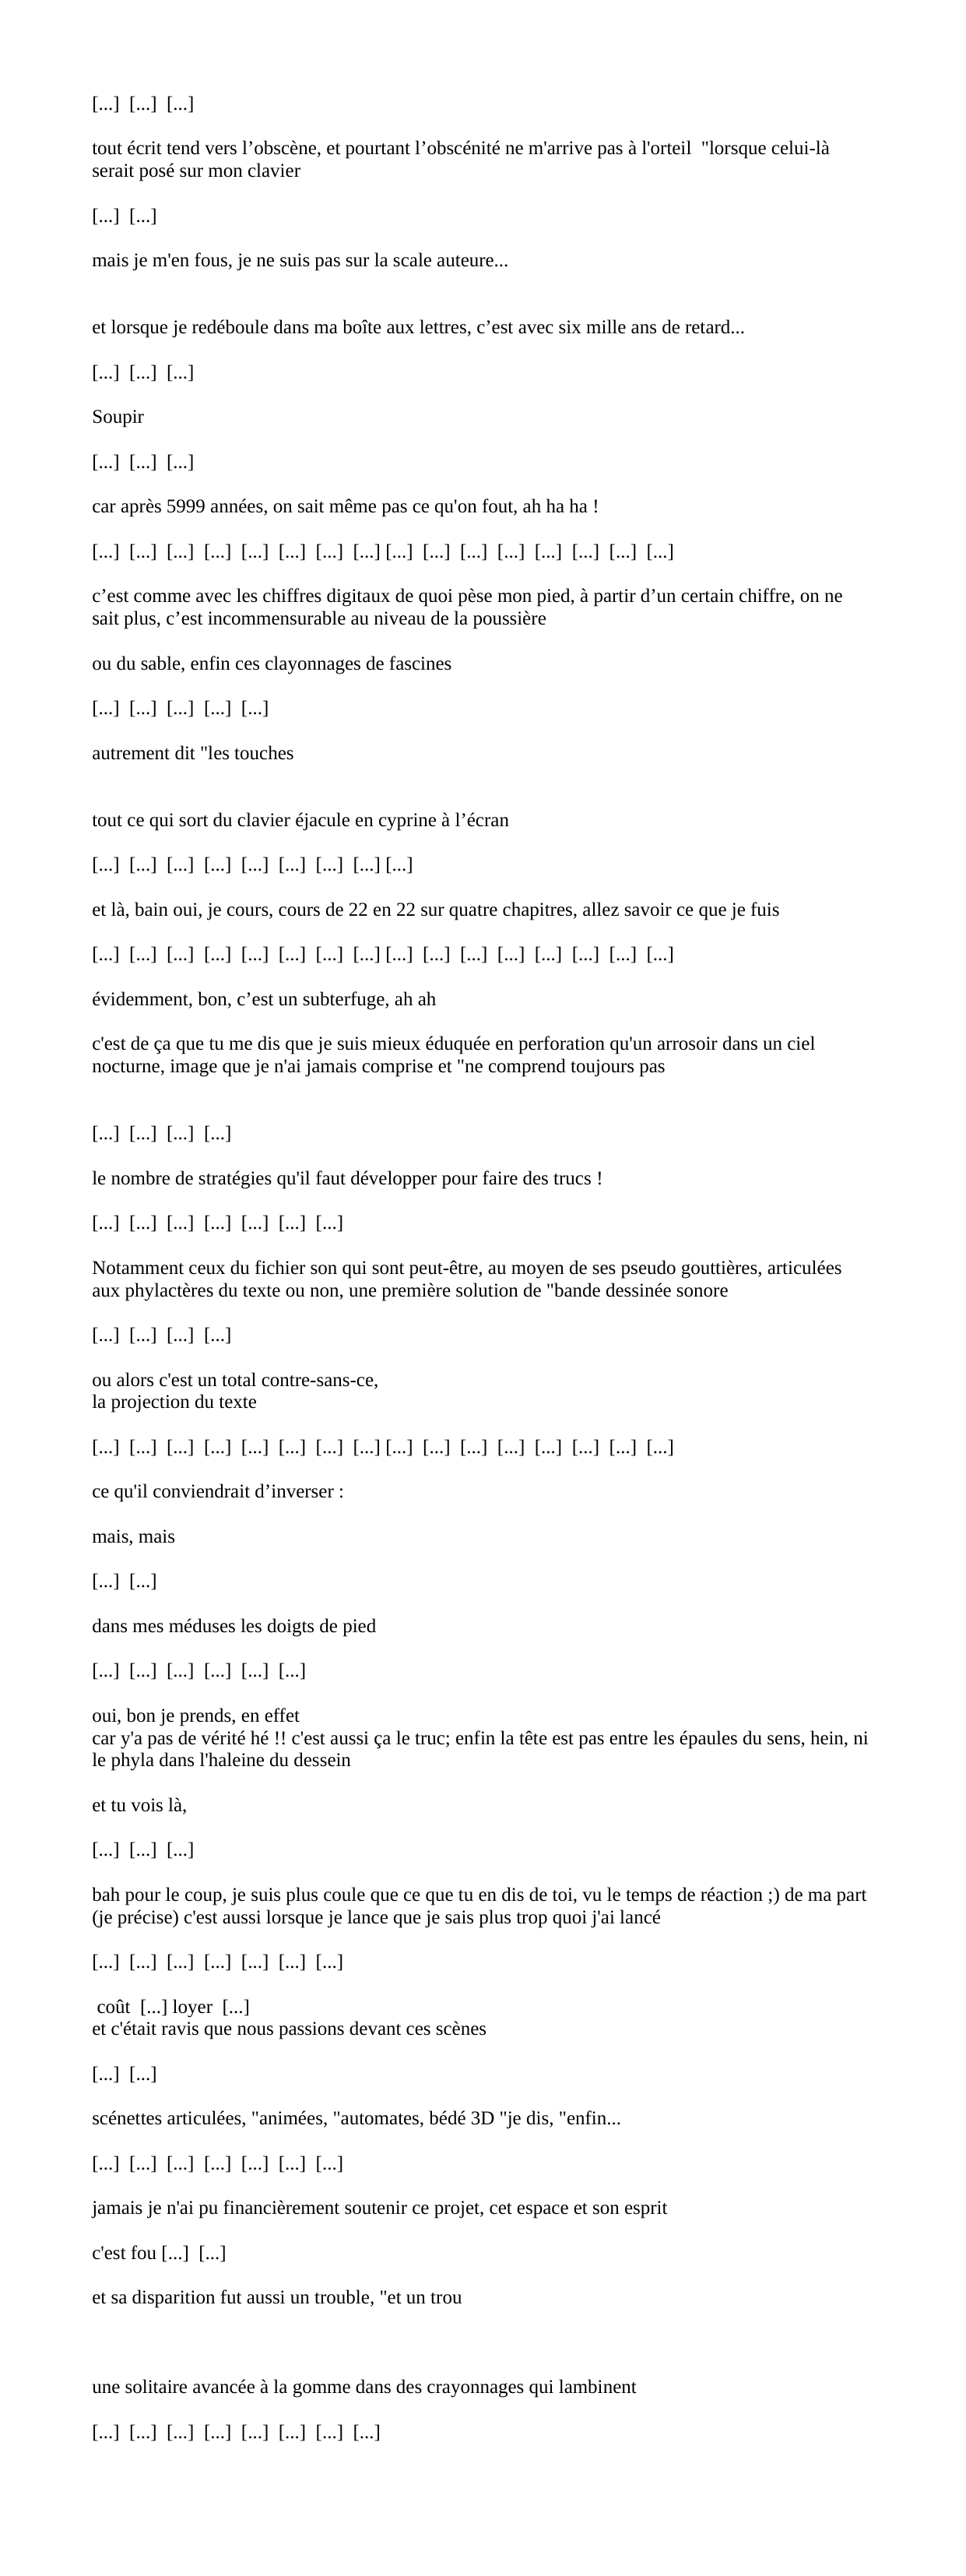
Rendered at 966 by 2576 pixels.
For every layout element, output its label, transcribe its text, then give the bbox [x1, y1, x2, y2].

text scénettes articulées, "animées, "automates, bédé 3D "je dis, "enfin... [92, 2107, 873, 2129]
text [...] [...] [...] [...] [92, 1122, 873, 1144]
text car y'a pas de vérité hé !! c'est aussi ça le truc; enfin la tête est pas entre les épaules du sens, hein, ni le phyla dans l'haleine du dessein [92, 1726, 873, 1771]
text c'est de ça que tu me dis que je suis mieux éduquée en perforation qu'un arrosoir dans un ciel nocturne, image que je n'ai jamais comprise et "ne comprend toujours pas [92, 1033, 873, 1077]
text [...] [...] [...] [...] [...] [92, 696, 873, 719]
text mais je m'en fous, je ne suis pas sur la scale auteure... [92, 248, 873, 271]
text et tu vois là, [92, 1793, 873, 1816]
text [...] [...] [...] [92, 1839, 873, 1860]
text car après 5999 années, on sait même pas ce qu'on fout, ah ha ha ! [92, 495, 873, 517]
text [...] [...] [...] [...] [...] [...] [...] [92, 1950, 873, 1972]
text la projection du texte [92, 1391, 873, 1413]
text ce qu'il conviendrait d’inverser : [92, 1480, 873, 1502]
text Notamment ceux du fichier son qui sont peut-être, au moyen de ses pseudo gouttières, articulées aux phylactères du texte ou non, une première solution de "bande dessinée sonore [92, 1256, 873, 1301]
text [...] [...] [...] [...] [...] [...] [...] [...] [...] [...] [...] [...] [...] [...] [...] [...] [92, 540, 873, 562]
text [...] [...] [...] [...] [...] [...] [...] [...] [...] [...] [...] [...] [...] [...] [...] [...] [92, 1435, 873, 1458]
text le nombre de stratégies qu'il faut développer pour faire des trucs ! [92, 1167, 873, 1189]
text [...] [...] [92, 1570, 873, 1592]
text c'est fou [...] [...] [92, 2241, 873, 2264]
text une solitaire avancée à la gomme dans des crayonnages qui lambinent [92, 2376, 873, 2398]
text [...] [...] [...] [92, 361, 873, 383]
text dans mes méduses les doigts de pied [92, 1614, 873, 1637]
text [...] [...] [...] [92, 92, 873, 114]
text [...] [...] [...] [...] [...] [...] [...] [...] [92, 2420, 873, 2443]
text [...] [...] [...] [...] [...] [...] [92, 1659, 873, 1681]
text oui, bon je prends, en effet [92, 1704, 873, 1726]
text évidemment, bon, c’est un subterfuge, ah ah [92, 987, 873, 1010]
text [...] [...] [...] [...] [...] [...] [...] [92, 2152, 873, 2174]
text jamais je n'ai pu financièrement soutenir ce projet, cet espace et son esprit [92, 2197, 873, 2219]
text Soupir [92, 406, 873, 428]
text c’est comme avec les chiffres digitaux de quoi pèse mon pied, à partir d’un certain chiffre, on ne sait plus, c’est incommensurable au niveau de la poussière [92, 585, 873, 629]
text [...] [...] [...] [...] [...] [...] [...] [...] [...] [...] [...] [...] [...] [...] [...] [...] [92, 943, 873, 965]
text mais, mais [92, 1525, 873, 1547]
text [...] [...] [...] [...] [...] [...] [...] [...] [...] [92, 853, 873, 875]
text et lorsque je redéboule dans ma boîte aux lettres, c’est avec six mille ans de retard... [92, 316, 873, 338]
text [...] [...] [...] [92, 450, 873, 473]
text [...] [...] [...] [...] [...] [...] [...] [92, 1212, 873, 1233]
text et sa disparition fut aussi un trouble, "et un trou [92, 2286, 873, 2308]
text [...] [...] [92, 2062, 873, 2085]
text et c'était ravis que nous passions devant ces scènes [92, 2018, 873, 2039]
text tout écrit tend vers l’obscène, et pourtant l’obscénité ne m'arrive pas à l'orteil "lorsque celui-là serait posé sur mon clavier [92, 137, 873, 181]
text [...] [...] [92, 204, 873, 227]
text et là, bain oui, je cours, cours de 22 en 22 sur quatre chapitres, allez savoir ce que je fuis [92, 898, 873, 920]
text bah pour le coup, je suis plus coule que ce que tu en dis de toi, vu le temps de réaction ;) de ma part (je précise) c'est aussi lorsque je lance que je sais plus trop quoi j'ai lancé [92, 1883, 873, 1928]
text ou alors c'est un total contre-sans-ce, [92, 1368, 873, 1391]
text autrement dit "les touches [92, 741, 873, 764]
text ou du sable, enfin ces clayonnages de fascines [92, 652, 873, 674]
text tout ce qui sort du clavier éjacule en cyprine à l’écran [92, 808, 873, 831]
text [...] [...] [...] [...] [92, 1323, 873, 1346]
text coût [...] loyer [...] [92, 1995, 873, 2018]
